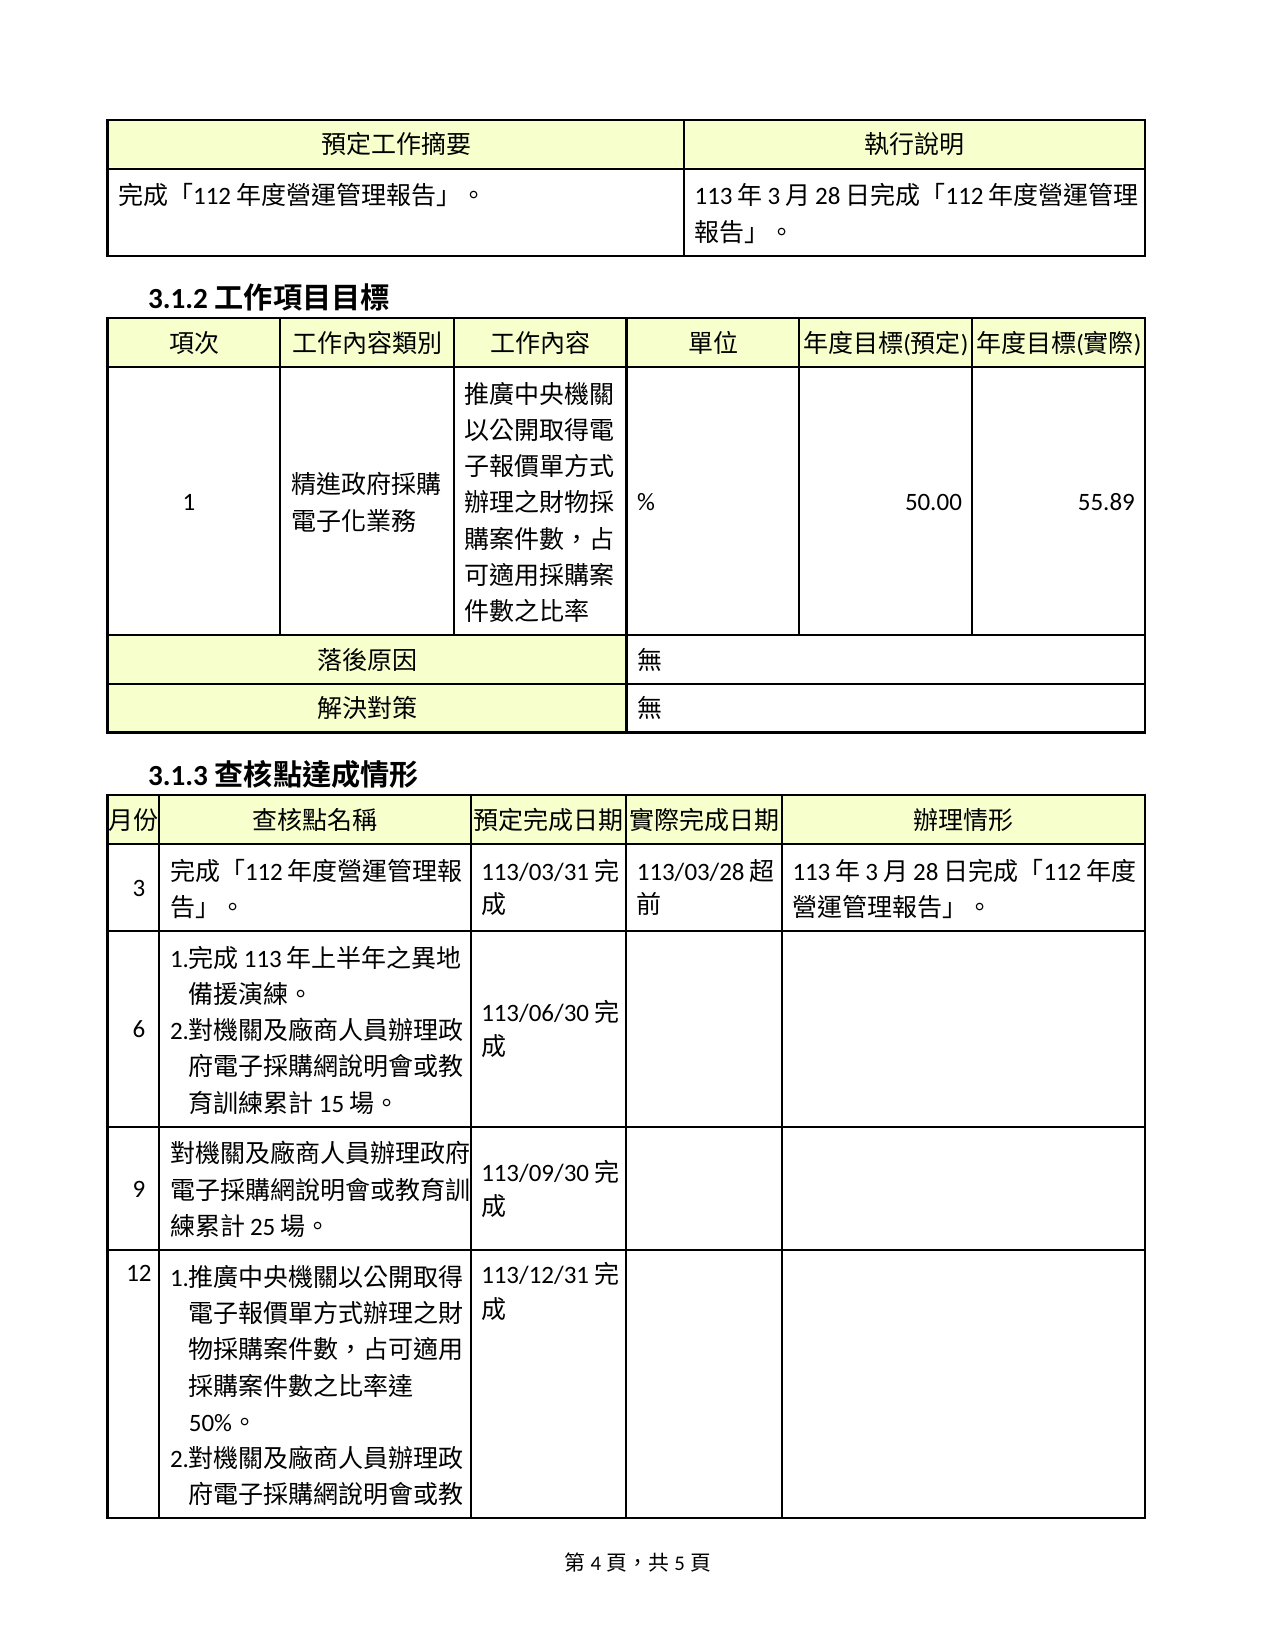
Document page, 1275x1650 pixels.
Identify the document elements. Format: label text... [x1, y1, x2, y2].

table_cell 無 [628, 636, 1144, 683]
table_cell % [628, 368, 798, 634]
table_cell [627, 932, 781, 1126]
table_cell 對機關及廠商人員辦理政府電子採購網說明會或教育訓練累計25場。 [160, 1128, 470, 1249]
table_cell 113/12/31完成 [472, 1251, 625, 1517]
table_header 工作內容類別 [281, 319, 453, 366]
text 3.1.2 工作項目目標 [119, 277, 1156, 317]
table_header 年度目標(預定) [800, 319, 971, 366]
table_header 預定完成日期 [472, 796, 625, 843]
table_header 查核點名稱 [160, 796, 470, 843]
table_cell 12 [109, 1251, 158, 1517]
table_cell 113年3月28日完成「112年度營運管理報告」。 [685, 170, 1144, 254]
table_cell 3 [109, 845, 158, 930]
table_header 實際完成日期 [627, 796, 781, 843]
table_cell 解決對策 [109, 685, 625, 731]
table_cell 9 [109, 1128, 158, 1249]
table_cell 113/03/28超前 [627, 845, 781, 930]
table_cell 預定工作摘要 [109, 121, 683, 167]
table_cell 113/03/31完成 [472, 845, 625, 930]
table_cell 推廣中央機關以公開取得電子報價單方式辦理之財物採購案件數，占可適用採購案件數之比率 [455, 368, 625, 634]
table_cell 1.推廣中央機關以公開取得電子報價單方式辦理之財物採購案件數，占可適用採購案件數之比率達50%。 2.對機關及廠商人員辦理政府電子採購網說明會或教 [160, 1251, 470, 1517]
table_cell 113年3月28日完成「112年度營運管理報告」。 [783, 845, 1144, 930]
table_cell 完成「112年度營運管理報告」。 [160, 845, 470, 930]
table_cell 6 [109, 932, 158, 1126]
table_cell 落後原因 [109, 636, 625, 683]
table_cell 50.00 [800, 368, 971, 634]
text 3.1.3 查核點達成情形 [119, 754, 1156, 794]
table_cell 1.完成113年上半年之異地備援演練。 2.對機關及廠商人員辦理政府電子採購網說明會或教育訓練累計15場。 [160, 932, 470, 1126]
table_cell 無 [628, 685, 1144, 731]
table_cell 精進政府採購電子化業務 [281, 368, 453, 634]
table_cell 55.89 [973, 368, 1144, 634]
table_cell [627, 1251, 781, 1517]
table_cell 113/09/30完成 [472, 1128, 625, 1249]
table_cell 執行說明 [685, 121, 1144, 167]
table_cell 1 [109, 368, 279, 634]
table_header 單位 [628, 319, 798, 366]
table_header 項次 [109, 319, 279, 366]
table_cell [783, 1251, 1144, 1517]
table_header 年度目標(實際) [973, 319, 1144, 366]
table_cell [627, 1128, 781, 1249]
table_header 辦理情形 [783, 796, 1144, 843]
table_header 工作內容 [455, 319, 625, 366]
table_header 月份 [109, 796, 158, 843]
table_cell [783, 932, 1144, 1126]
table_cell 完成「112年度營運管理報告」。 [109, 170, 683, 254]
table_cell [783, 1128, 1144, 1249]
table_cell 113/06/30完成 [472, 932, 625, 1126]
